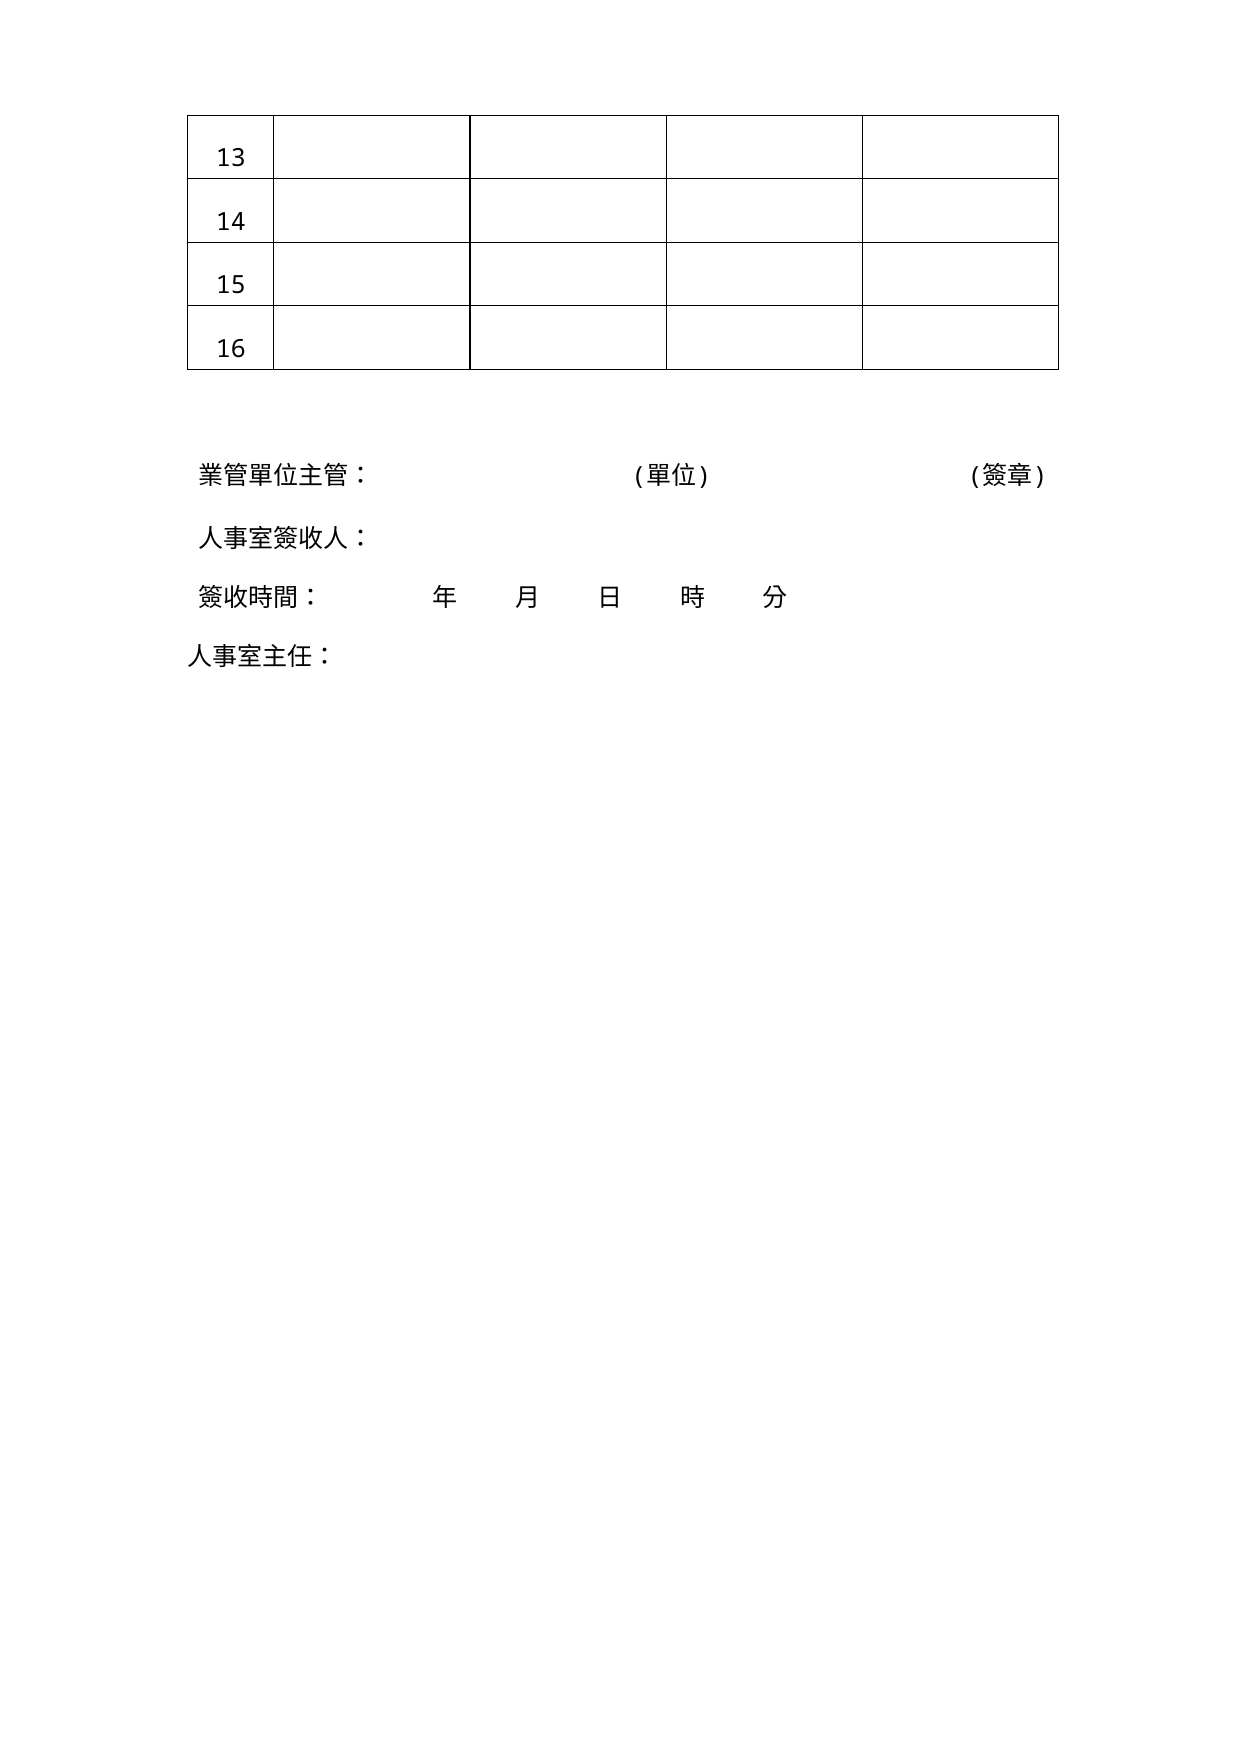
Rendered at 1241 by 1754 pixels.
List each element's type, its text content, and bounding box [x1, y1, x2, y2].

table_cell [471, 179, 666, 242]
table_cell [667, 179, 862, 242]
table_cell [471, 243, 666, 305]
table_cell 人事室簽收人： [188, 495, 386, 554]
table_cell 時 [634, 554, 716, 613]
table_cell 16 [188, 306, 273, 369]
table_header (簽章) [723, 432, 1058, 495]
table_cell [667, 243, 862, 305]
text 人事室主任： [187, 613, 1053, 675]
table_cell 簽收時間： [188, 554, 386, 613]
table_cell [274, 306, 469, 369]
table_cell [799, 554, 1058, 613]
table_header (單位) [386, 432, 722, 495]
table_cell 13 [188, 116, 273, 178]
table_cell 年 [386, 554, 469, 613]
table_cell 15 [188, 243, 273, 305]
table_cell [863, 243, 1058, 305]
table_header 業管單位主管： [188, 432, 386, 495]
table_cell 14 [188, 179, 273, 242]
table_cell [863, 179, 1058, 242]
table_cell [274, 243, 469, 305]
table_cell 分 [716, 554, 799, 613]
table_cell 月 [469, 554, 551, 613]
table_cell [863, 116, 1058, 178]
table_cell [863, 306, 1058, 369]
table_cell [471, 306, 666, 369]
table_cell [667, 116, 862, 178]
table_cell [274, 116, 469, 178]
table_cell [386, 495, 1058, 554]
table_cell [274, 179, 469, 242]
table_cell [471, 116, 666, 178]
table_cell [667, 306, 862, 369]
table_cell 日 [551, 554, 634, 613]
